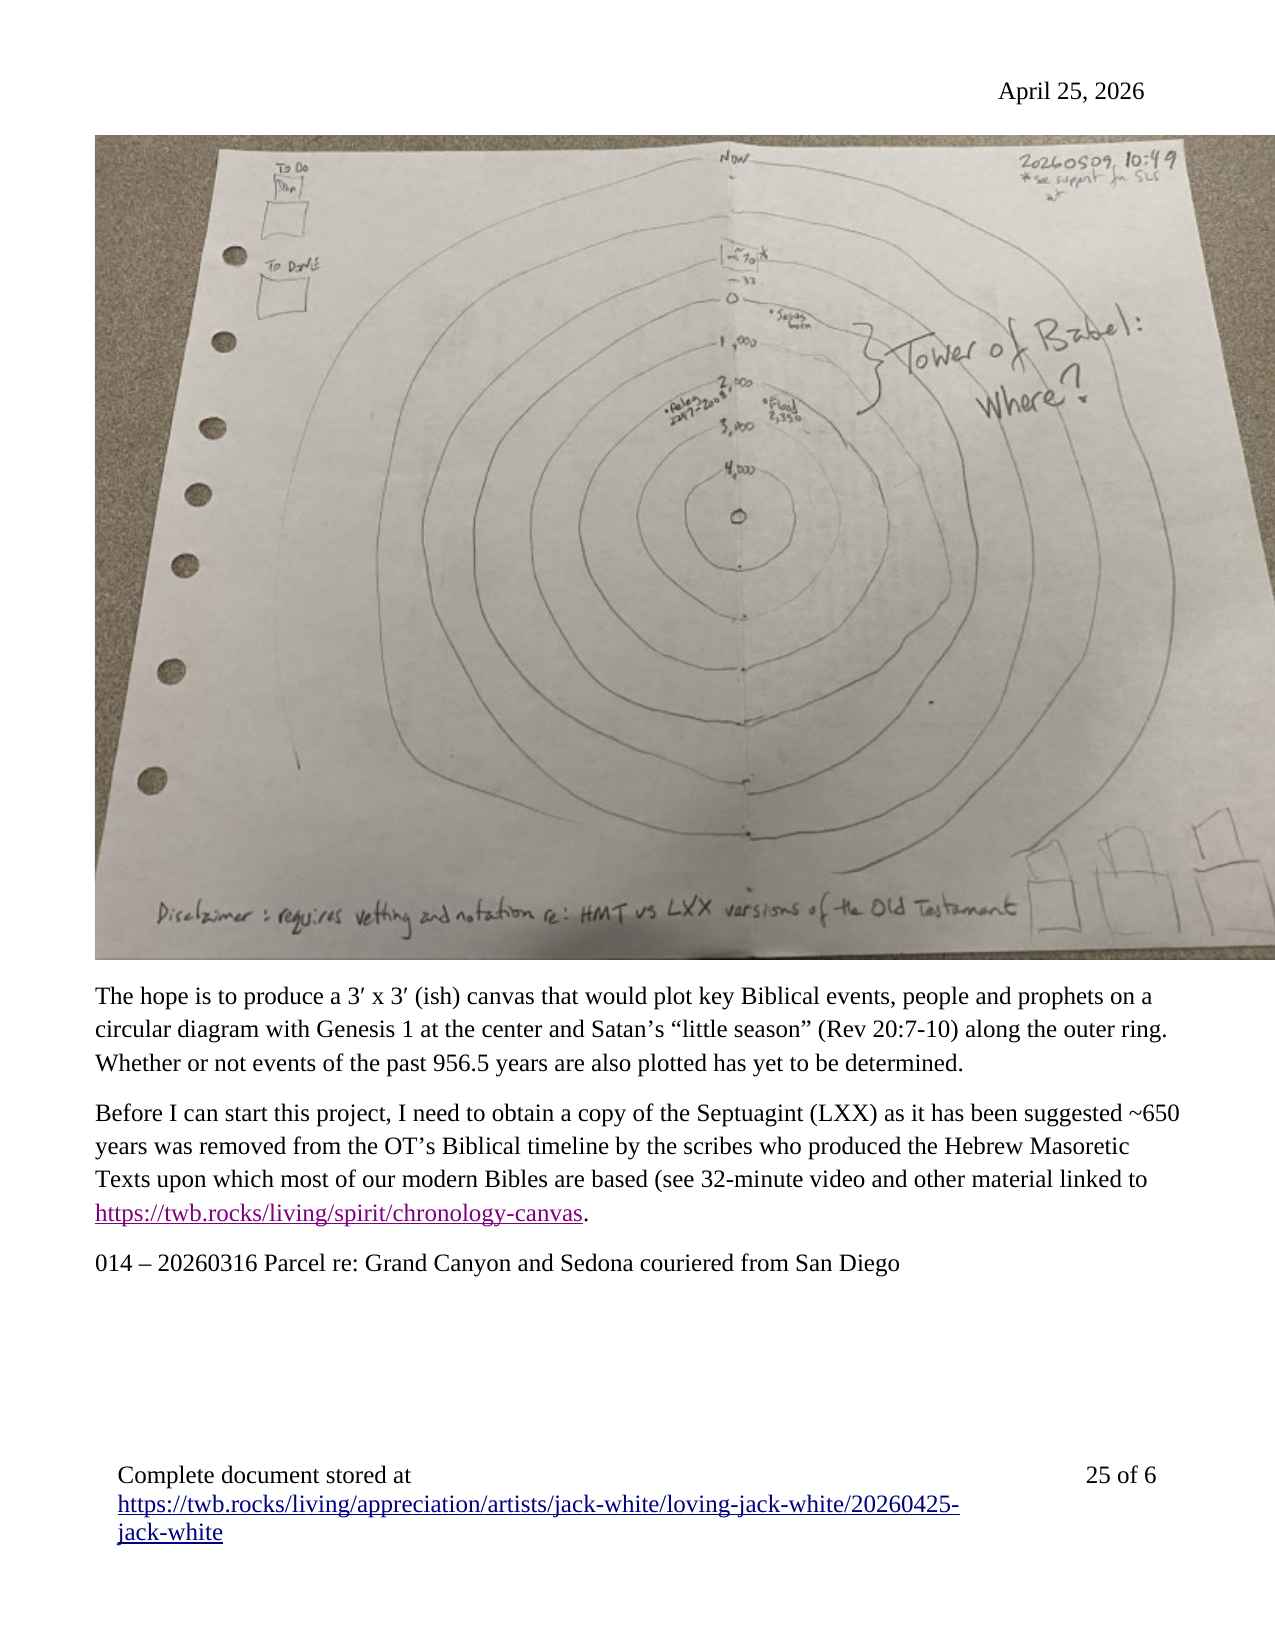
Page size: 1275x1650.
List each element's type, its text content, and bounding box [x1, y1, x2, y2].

picture [94, 135, 1275, 960]
text Before I can start this project, I need to obtain a copy of the Septuagint (LXX) as it has been suggested ~650 years was removed from the OT’s Biblical timeline by the scribes who produced the Hebrew Masoretic Texts upon which most of our modern Bibles are based (see 32-minute video and other material linked to https://twb.rocks/living/spirit/chronology-canvas. [95, 1098, 1180, 1227]
text The hope is to produce a 3′ x 3′ (ish) canvas that would plot key Biblical events, people and prophets on a circular diagram with Genesis 1 at the center and Satan’s “little season” (Rev 20:7-10) along the outer ring. Whether or not events of the past 956.5 years are also plotted has yet to be determined. [95, 981, 1180, 1077]
text 014 – 20260316 Parcel re: Grand Canyon and Sedona couriered from San Diego [95, 1248, 1180, 1277]
